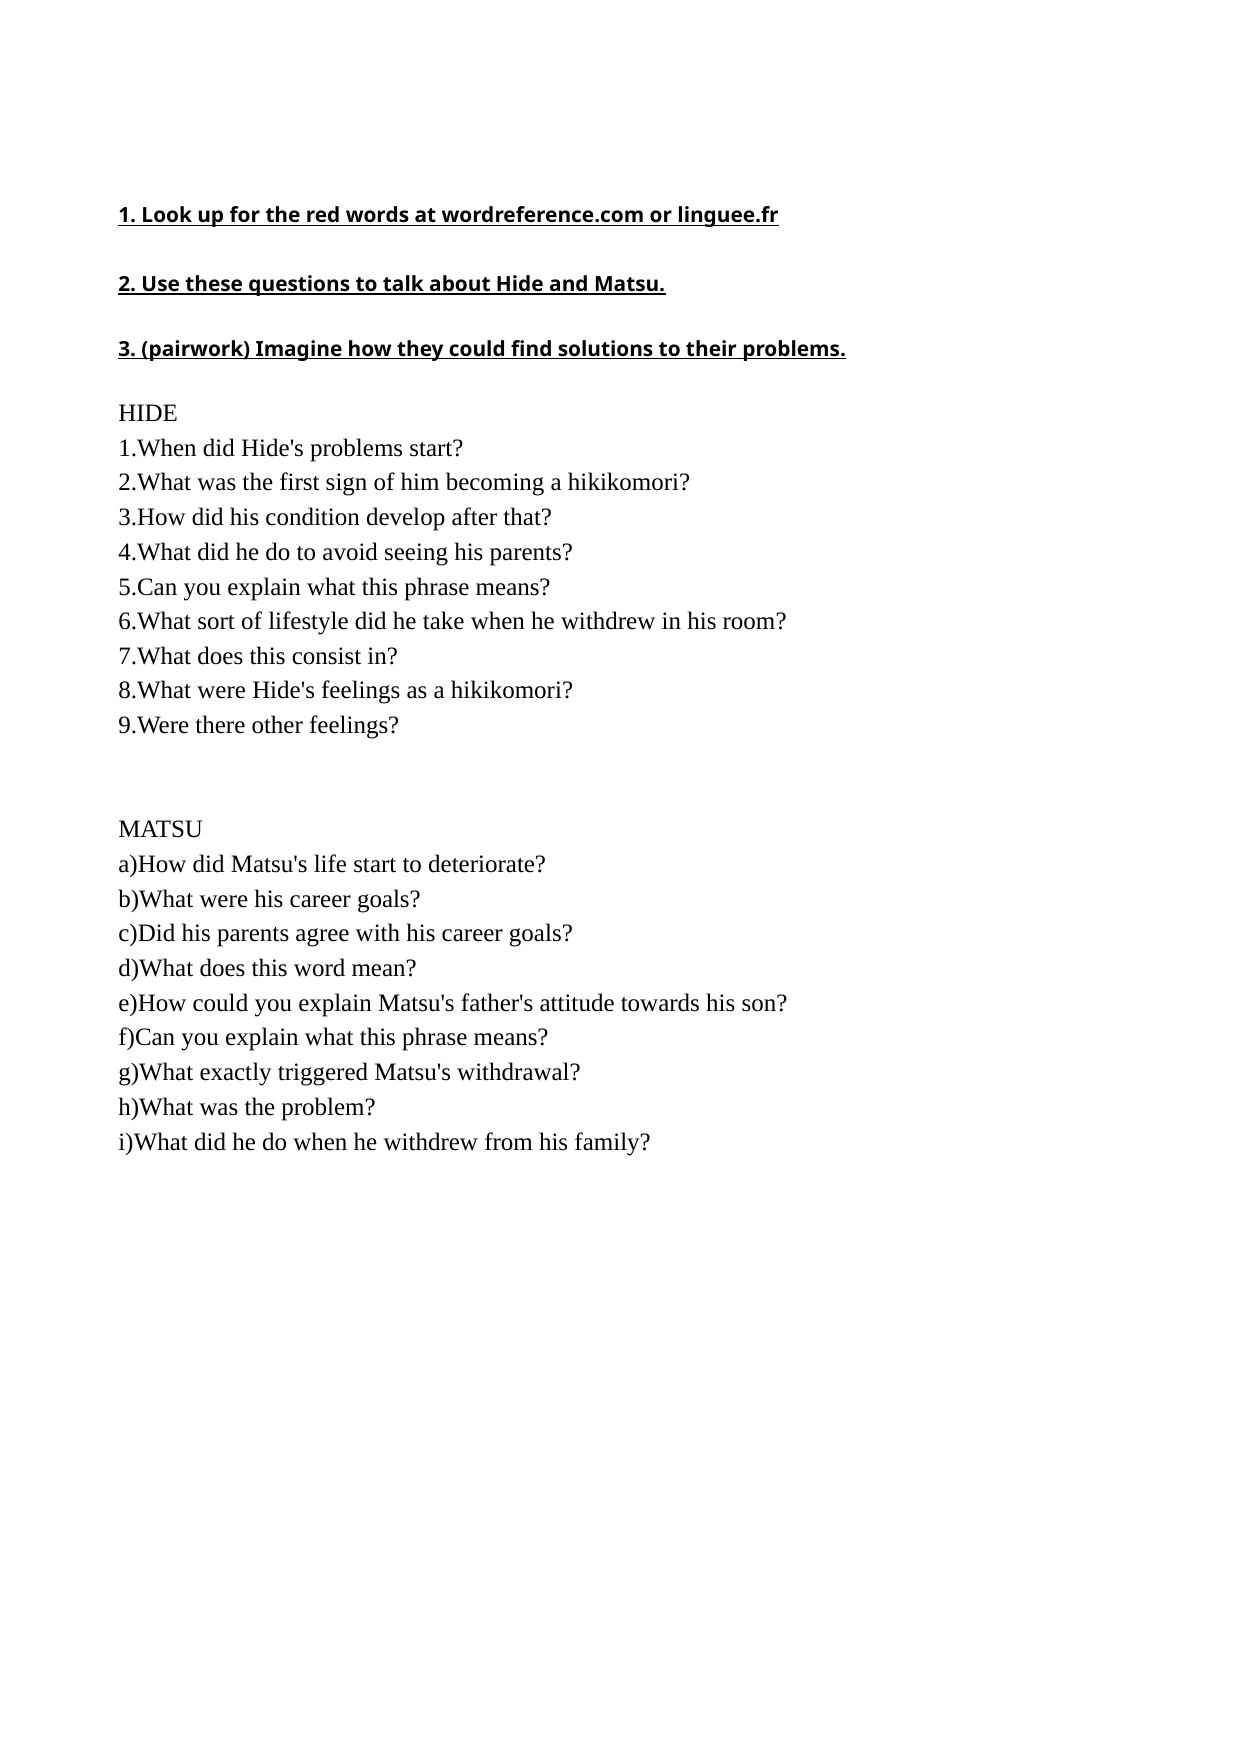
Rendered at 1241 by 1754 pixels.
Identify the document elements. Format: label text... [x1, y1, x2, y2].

list What does this word mean? [118, 953, 1122, 982]
list What were his career goals? [118, 884, 1122, 912]
text 2. Use these questions to talk about Hide and Matsu. [118, 269, 1122, 298]
list What was the first sign of him becoming a hikikomori? [118, 467, 1122, 496]
text HIDE [118, 398, 1122, 427]
list How did his condition develop after that? [118, 502, 1122, 531]
list What does this consist in? [118, 641, 1122, 670]
list Did his parents agree with his career goals? [118, 918, 1122, 947]
list What were Hide's feelings as a hikikomori? [118, 676, 1122, 704]
text 1. Look up for the red words at wordreference.com or linguee.fr [118, 201, 1122, 229]
list Can you explain what this phrase means? [118, 572, 1122, 600]
text 3. (pairwork) Imagine how they could find solutions to their problems. [118, 334, 1122, 362]
list What did he do to avoid seeing his parents? [118, 537, 1122, 566]
list What sort of lifestyle did he take when he withdrew in his room? [118, 606, 1122, 635]
text MATSU [118, 814, 1122, 843]
list What did he do when he withdrew from his family? [118, 1127, 1122, 1155]
list Can you explain what this phrase means? [118, 1022, 1122, 1051]
list What exactly triggered Matsu's withdrawal? [118, 1057, 1122, 1086]
list When did Hide's problems start? [118, 433, 1122, 462]
list Were there other feelings? [118, 710, 1122, 739]
list How did Matsu's life start to deteriorate? [118, 849, 1122, 878]
list What was the problem? [118, 1092, 1122, 1121]
list How could you explain Matsu's father's attitude towards his son? [118, 988, 1122, 1017]
